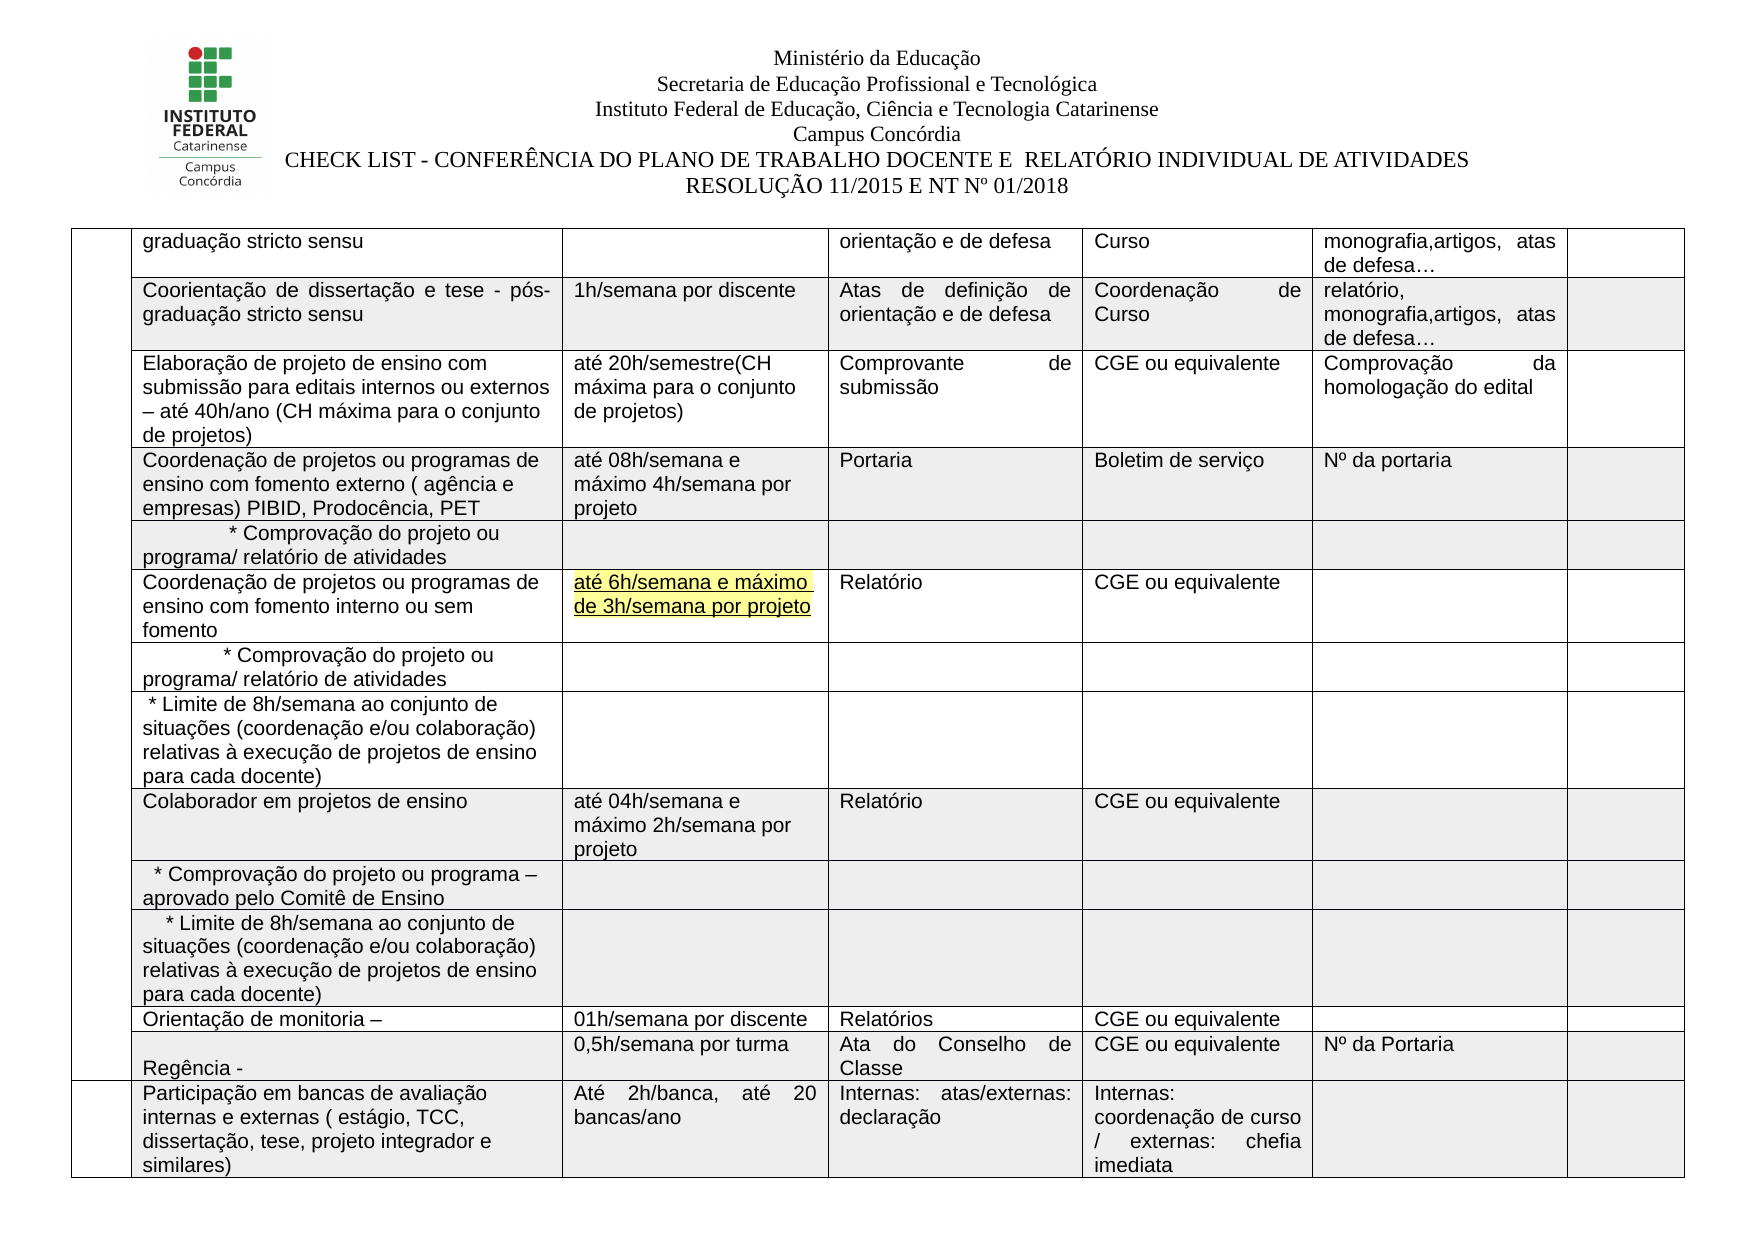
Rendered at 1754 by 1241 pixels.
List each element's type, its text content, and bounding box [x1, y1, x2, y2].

table_cell CGE ou equivalente [1083, 789, 1312, 860]
table_cell [1568, 789, 1684, 860]
table_cell [1568, 861, 1684, 909]
table_cell [1568, 448, 1684, 520]
table_cell [1568, 1032, 1684, 1080]
table_cell graduação stricto sensu [132, 229, 562, 277]
table_cell [829, 643, 1082, 691]
table_cell Comprovação da homologação do edital [1313, 351, 1567, 447]
table_cell [1568, 521, 1684, 569]
table_cell Coordenação de projetos ou programas de ensino com fomento interno ou sem fomento [132, 570, 562, 642]
table_cell Curso [1083, 229, 1312, 277]
table_cell [72, 1081, 131, 1177]
table_cell [563, 861, 828, 909]
table_cell Colaborador em projetos de ensino [132, 789, 562, 860]
table_cell [1083, 521, 1312, 569]
table_cell Relatório [829, 570, 1082, 642]
table_cell [1313, 789, 1567, 860]
table_cell [1313, 643, 1567, 691]
table_cell [563, 521, 828, 569]
table_cell Relatórios [829, 1007, 1082, 1031]
table_cell CGE ou equivalente [1083, 1032, 1312, 1080]
table_cell [1313, 570, 1567, 642]
table_cell * Comprovação do projeto ou programa/ relatório de atividades [132, 643, 562, 691]
table_cell [829, 521, 1082, 569]
table_cell [1568, 643, 1684, 691]
table_cell [1083, 910, 1312, 1006]
table_cell Internas: atas/externas: declaração [829, 1081, 1082, 1177]
table_cell [829, 910, 1082, 1006]
table_cell Coordenação de projetos ou programas de ensino com fomento externo ( agência e empresas) PIBID, Prodocência, PET [132, 448, 562, 520]
table_cell [1313, 521, 1567, 569]
table_cell [1568, 351, 1684, 447]
table_cell até 20h/semestre(CH máxima para o conjunto de projetos) [563, 351, 828, 447]
table_cell até 6h/semana e máximo de 3h/semana por projeto [563, 570, 828, 642]
table_cell monografia,artigos, atas de defesa… [1313, 229, 1567, 277]
table_cell Orientação de monitoria – [132, 1007, 562, 1031]
table_cell [1083, 861, 1312, 909]
table_cell Ata do Conselho de Classe [829, 1032, 1082, 1080]
table_cell CGE ou equivalente [1083, 1007, 1312, 1031]
table_cell Relatório [829, 789, 1082, 860]
table_cell [1568, 1081, 1684, 1177]
table_cell [1313, 1081, 1567, 1177]
table_cell [1083, 643, 1312, 691]
table_cell [829, 692, 1082, 787]
table_cell [1568, 692, 1684, 787]
table_cell [1568, 278, 1684, 350]
table_cell [829, 861, 1082, 909]
table_cell Elaboração de projeto de ensino com submissão para editais internos ou externos – até 40h/ano (CH máxima para o conjunto de projetos) [132, 351, 562, 447]
table_cell [1313, 861, 1567, 909]
table_cell Internas: coordenação de curso / externas: chefia imediata [1083, 1081, 1312, 1177]
table_cell Boletim de serviço [1083, 448, 1312, 520]
table_cell 1h/semana por discente [563, 278, 828, 350]
table_cell [1313, 1007, 1567, 1031]
table_cell Nº da Portaria [1313, 1032, 1567, 1080]
table_cell [72, 229, 131, 1080]
table_cell orientação e de defesa [829, 229, 1082, 277]
table_cell Participação em bancas de avaliação internas e externas ( estágio, TCC, dissertação, tese, projeto integrador e similares) [132, 1081, 562, 1177]
table_cell Coorientação de dissertação e tese - pós-graduação stricto sensu [132, 278, 562, 350]
table_cell [1083, 692, 1312, 787]
table_cell Regência - [132, 1032, 562, 1080]
table_cell 01h/semana por discente [563, 1007, 828, 1031]
table_cell Nº da portaria [1313, 448, 1567, 520]
table_cell * Limite de 8h/semana ao conjunto de situações (coordenação e/ou colaboração) relativas à execução de projetos de ensino para cada docente) [132, 692, 562, 787]
table_cell até 08h/semana e máximo 4h/semana por projeto [563, 448, 828, 520]
table_cell [1568, 1007, 1684, 1031]
table_cell [1313, 692, 1567, 787]
table_cell [1313, 910, 1567, 1006]
table_cell até 04h/semana e máximo 2h/semana por projeto [563, 789, 828, 860]
table_cell [1568, 229, 1684, 277]
table_cell [563, 229, 828, 277]
table_cell relatório, monografia,artigos, atas de defesa… [1313, 278, 1567, 350]
picture [146, 36, 274, 197]
table_cell Atas de definição de orientação e de defesa [829, 278, 1082, 350]
table_cell [1568, 910, 1684, 1006]
table_cell [563, 692, 828, 787]
table_cell Até 2h/banca, até 20 bancas/ano [563, 1081, 828, 1177]
table_cell [1568, 570, 1684, 642]
table_cell CGE ou equivalente [1083, 570, 1312, 642]
table_cell CGE ou equivalente [1083, 351, 1312, 447]
table_cell * Limite de 8h/semana ao conjunto de situações (coordenação e/ou colaboração) relativas à execução de projetos de ensino para cada docente) [132, 910, 562, 1006]
table_cell Portaria [829, 448, 1082, 520]
table_cell [563, 910, 828, 1006]
table_cell [563, 643, 828, 691]
table_cell * Comprovação do projeto ou programa/ relatório de atividades [132, 521, 562, 569]
table_cell 0,5h/semana por turma [563, 1032, 828, 1080]
table_cell Comprovante de submissão [829, 351, 1082, 447]
table_cell Coordenação de Curso [1083, 278, 1312, 350]
table_cell * Comprovação do projeto ou programa – aprovado pelo Comitê de Ensino [132, 861, 562, 909]
